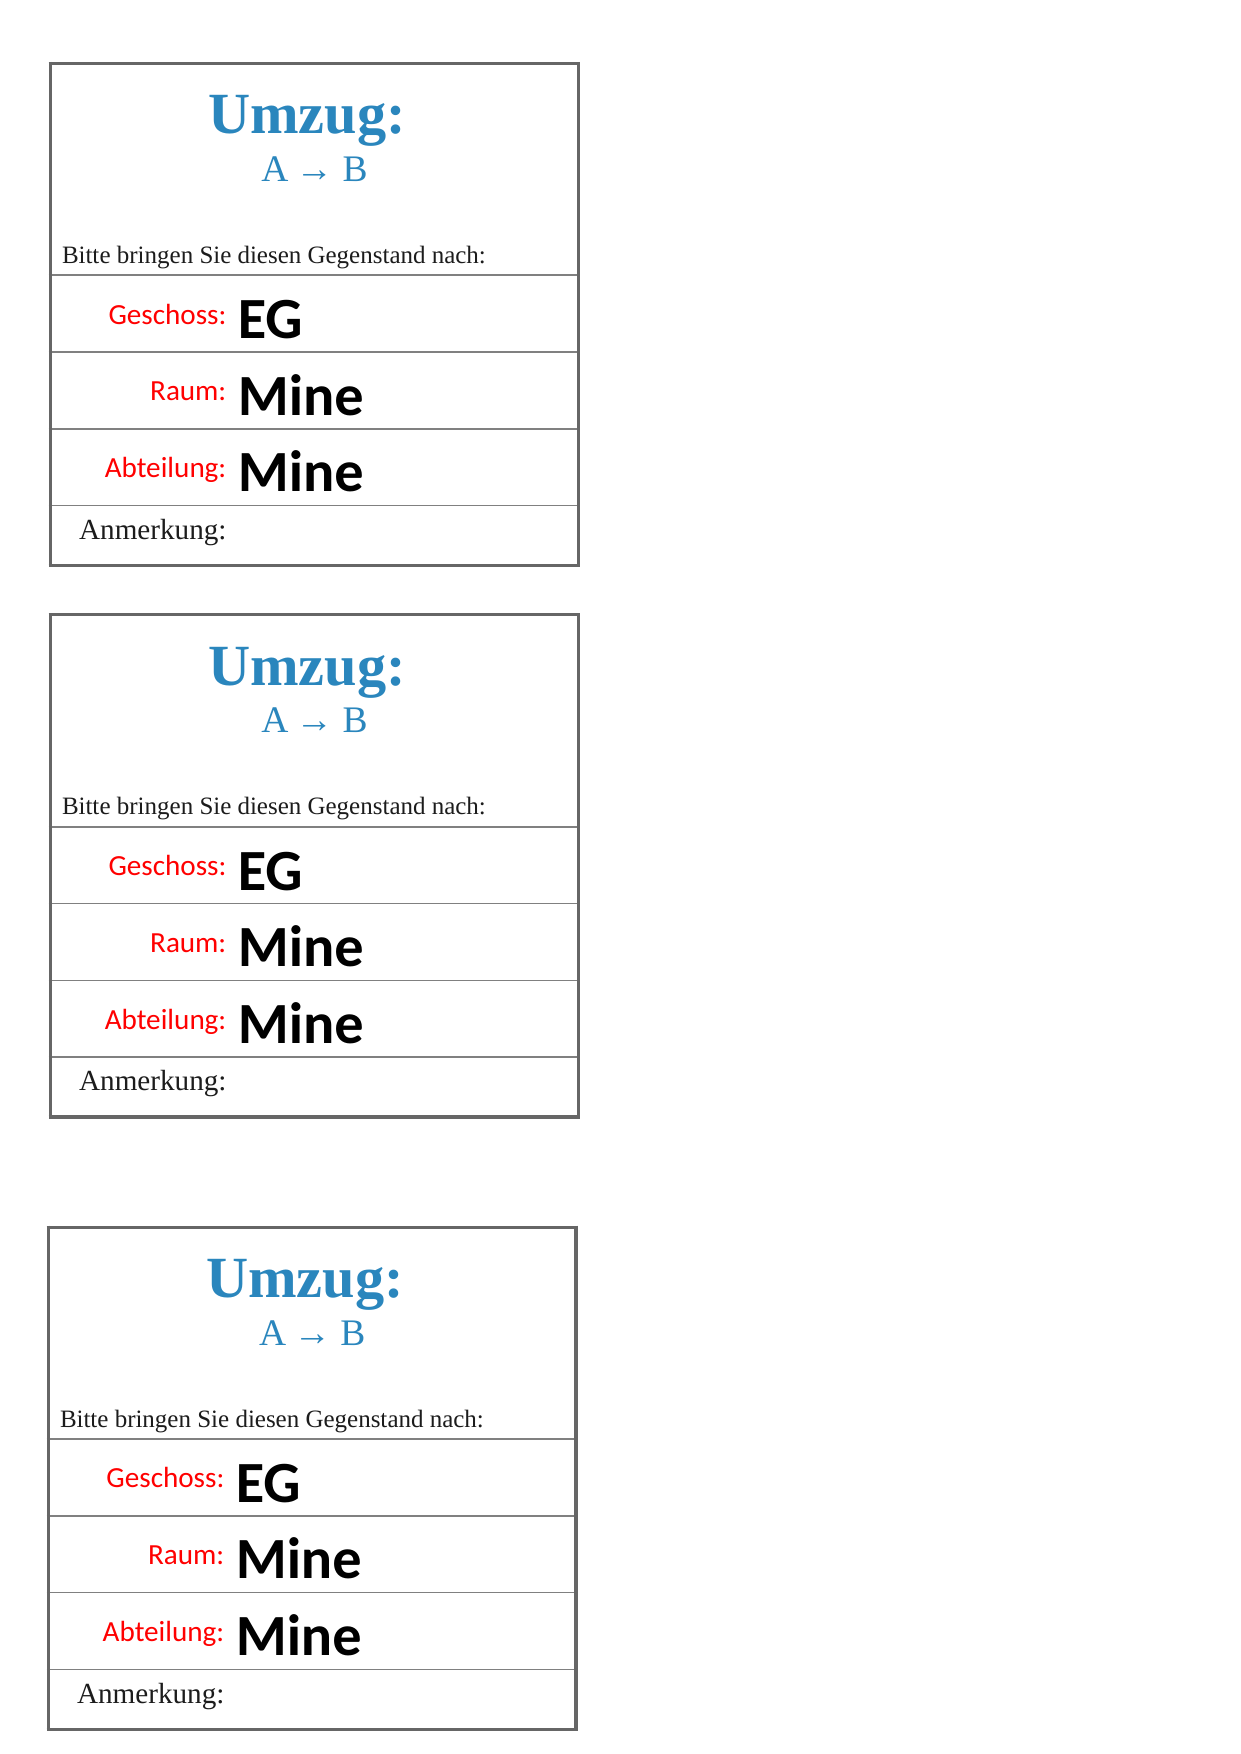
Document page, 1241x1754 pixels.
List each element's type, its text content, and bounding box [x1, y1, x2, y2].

table_cell Raum: [50, 1517, 230, 1592]
table_header Umzug: A → B [50, 1229, 574, 1367]
table_cell Mine [230, 1517, 574, 1592]
table_cell Bitte bringen Sie diesen Gegenstand nach: [52, 755, 577, 826]
table_cell Mine [232, 981, 577, 1056]
table_cell Bitte bringen Sie diesen Gegenstand nach: [50, 1368, 574, 1438]
table_cell EG [232, 276, 577, 351]
table_cell Abteilung: [52, 981, 232, 1056]
table_cell Abteilung: [52, 430, 232, 505]
table_cell EG [230, 1440, 574, 1515]
table_cell Raum: [52, 353, 232, 428]
table_cell Geschoss: [50, 1440, 230, 1515]
table_header Umzug: A → B [52, 65, 577, 203]
table_cell Bitte bringen Sie diesen Gegenstand nach: [52, 204, 577, 274]
table_cell Mine [232, 904, 577, 979]
table_cell [232, 506, 577, 564]
table_cell Anmerkung: [50, 1670, 230, 1728]
table_cell Geschoss: [52, 276, 232, 351]
table_cell EG [232, 828, 577, 903]
table_cell Mine [232, 353, 577, 428]
table_cell [232, 1058, 577, 1115]
table_cell Geschoss: [52, 828, 232, 903]
table_cell Anmerkung: [52, 1058, 232, 1115]
table_cell Mine [230, 1593, 574, 1668]
table_cell Abteilung: [50, 1593, 230, 1668]
table_header Umzug: A → B [52, 616, 577, 755]
table_cell Mine [232, 430, 577, 505]
table_cell Anmerkung: [52, 506, 232, 564]
table_cell [230, 1670, 574, 1728]
table_cell Raum: [52, 904, 232, 979]
